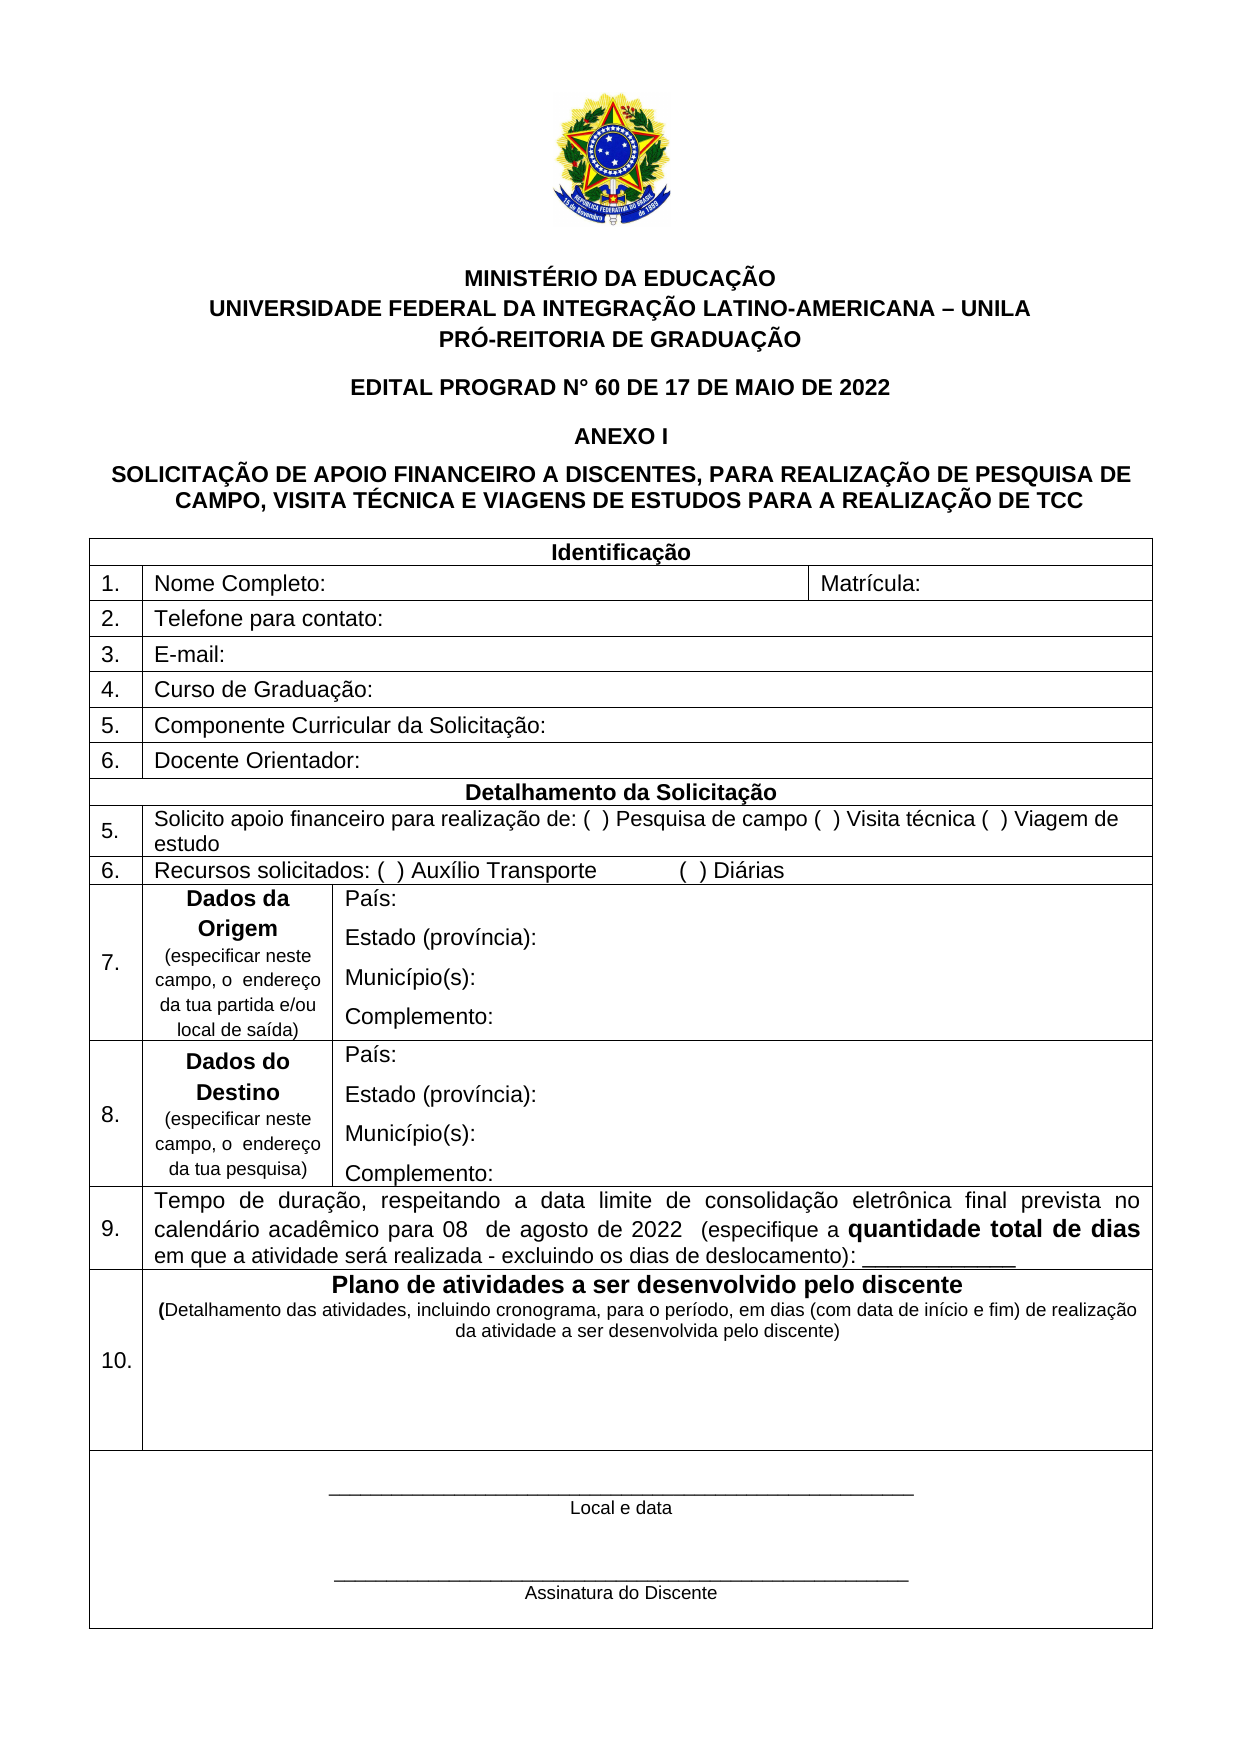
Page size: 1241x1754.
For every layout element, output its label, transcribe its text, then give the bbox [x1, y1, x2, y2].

table_cell [90, 806, 142, 856]
table_cell Dados da Origem (especificar neste campo, o endereço da tua partida e/ou local de saída) [143, 885, 332, 1040]
table_cell [90, 743, 142, 777]
table_cell Dados do Destino (especificar neste campo, o endereço da tua pesquisa) [143, 1041, 332, 1186]
table_cell Plano de atividades a ser desenvolvido pelo discente (Detalhamento das atividades, incluindo cronograma, para o período, em dias (com data de início e fim) de realização da atividade a ser desenvolvida pelo discente) [143, 1270, 1152, 1450]
table_cell [90, 1041, 142, 1186]
table_cell [90, 857, 142, 884]
table_cell [90, 637, 142, 671]
table_cell E-mail: [143, 637, 1152, 671]
text SOLICITAÇÃO DE APOIO FINANCEIRO A DISCENTES, PARA REALIZAÇÃO DE PESQUISA DE CAMPO, VISITA TÉCNICA E VIAGENS DE ESTUDOS PARA A REALIZAÇÃO DE TCC [108, 461, 1135, 513]
table_cell Curso de Graduação: [143, 672, 1152, 707]
table_cell Componente Curricular da Solicitação: [143, 708, 1152, 742]
table_cell País: Estado (província): Município(s): Complemento: [333, 1041, 1152, 1186]
table_cell [90, 601, 142, 636]
table_cell [90, 672, 142, 707]
table_cell País: Estado (província): Município(s): Complemento: [333, 885, 1152, 1040]
table_cell [90, 1187, 142, 1269]
table_cell Detalhamento da Solicitação [90, 779, 1152, 805]
table_cell Recursos solicitados: ( ) Auxílio Transporte ( ) Diárias [143, 857, 1152, 884]
table_cell [90, 708, 142, 742]
table_cell [90, 566, 142, 600]
table_cell [90, 1270, 142, 1450]
table_cell Matrícula: [809, 566, 1152, 600]
table_cell Docente Orientador: [143, 743, 1152, 777]
picture [552, 92, 671, 227]
table_cell Tempo de duração, respeitando a data limite de consolidação eletrônica final prevista no calendário acadêmico para 08 de agosto de 2022 (especifique a quantidade total de dias em que a atividade será realizada - excluindo os dias de deslocamento): ____________ [143, 1187, 1152, 1269]
table_header Identificação [90, 539, 1152, 565]
table_cell Solicito apoio financeiro para realização de: ( ) Pesquisa de campo ( ) Visita técnica ( ) Viagem de estudo [143, 806, 1152, 856]
table_cell Telefone para contato: [143, 601, 1152, 636]
text ANEXO I [88, 423, 1154, 449]
table_cell [90, 885, 142, 1040]
text MINISTÉRIO DA EDUCAÇÃO [88, 265, 1152, 291]
table_cell Nome Completo: [143, 566, 808, 600]
text UNIVERSIDADE FEDERAL DA INTEGRAÇÃO LATINO-AMERICANA – UNILA [88, 295, 1152, 322]
text EDITAL PROGRAD N° 60 DE 17 DE MAIO DE 2022 [88, 373, 1152, 400]
table_cell ________________________________________________________ Local e data _______________________________________________________ Assinatura do Discente [90, 1451, 1152, 1628]
text PRÓ-REITORIA DE GRADUAÇÃO [88, 326, 1152, 352]
